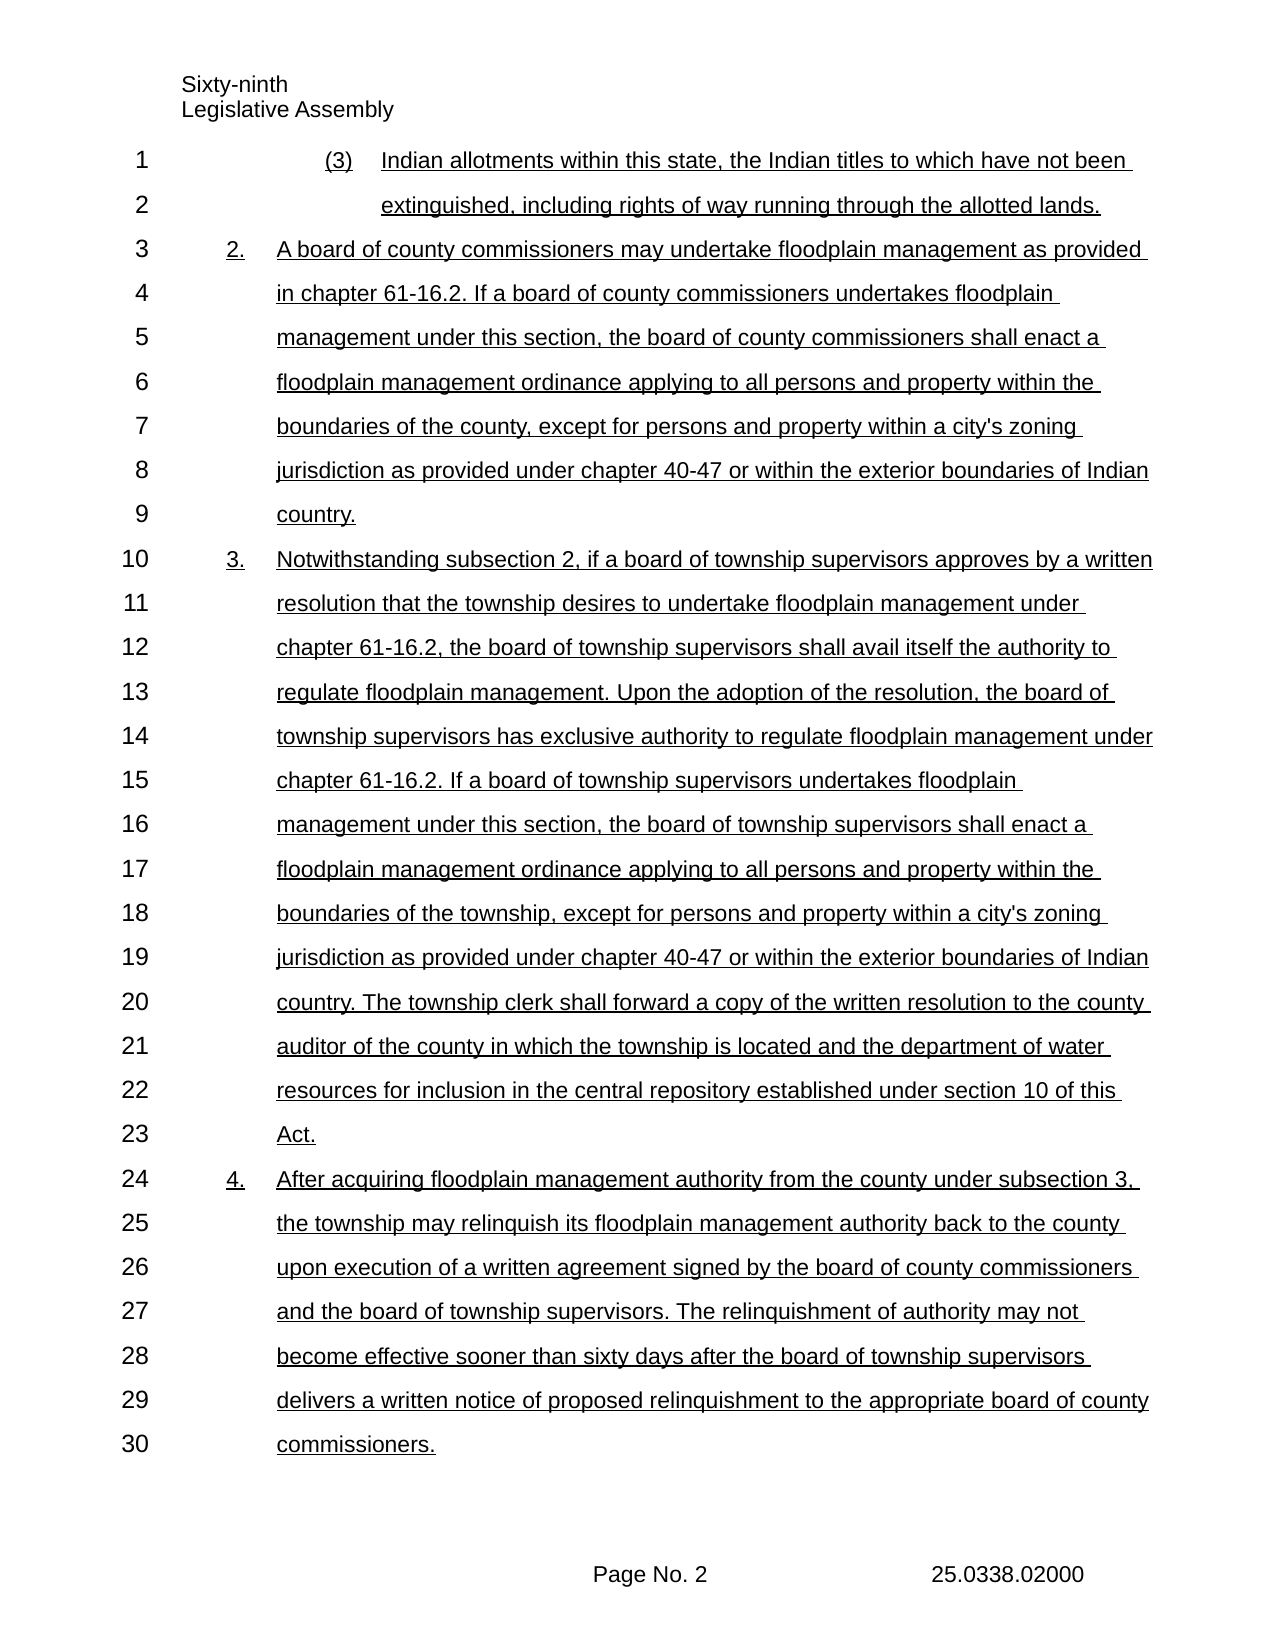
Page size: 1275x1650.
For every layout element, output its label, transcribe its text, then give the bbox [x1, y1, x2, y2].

text 2. A board of county commissioners may undertake floodplain management as provided in chapter 61‑16.2. If a board of county commissioners undertakes floodplain management under this section, the board of county commissioners shall enact a floodplain management ordinance applying to all persons and property within the boundaries of the county, except for persons and property within a city's zoning jurisdiction as provided under chapter 40‑47 or within the exterior boundaries of Indian country. [181, 222, 1154, 532]
text 4. After acquiring floodplain management authority from the county under subsection 3, the township may relinquish its floodplain management authority back to the county upon execution of a written agreement signed by the board of county commissioners and the board of township supervisors. The relinquishment of authority may not become effective sooner than sixty days after the board of township supervisors delivers a written notice of proposed relinquishment to the appropriate board of county commissioners. [181, 1152, 1154, 1461]
text 3. Notwithstanding subsection 2, if a board of township supervisors approves by a written resolution that the township desires to undertake floodplain management under chapter 61‑16.2, the board of township supervisors shall avail itself the authority to regulate floodplain management. Upon the adoption of the resolution, the board of township supervisors has exclusive authority to regulate floodplain management under chapter 61‑16.2. If a board of township supervisors undertakes floodplain management under this section, the board of township supervisors shall enact a floodplain management ordinance applying to all persons and property within the boundaries of the township, except for persons and property within a city's zoning jurisdiction as provided under chapter 40‑47 or within the exterior boundaries of Indian country. The township clerk shall forward a copy of the written resolution to the county auditor of the county in which the township is located and the department of water resources for inclusion in the central repository established under section 10 of this Act. [181, 532, 1154, 1152]
text (3) Indian allotments within this state, the Indian titles to which have not been extinguished, including rights of way running through the allotted lands. [181, 133, 1154, 222]
